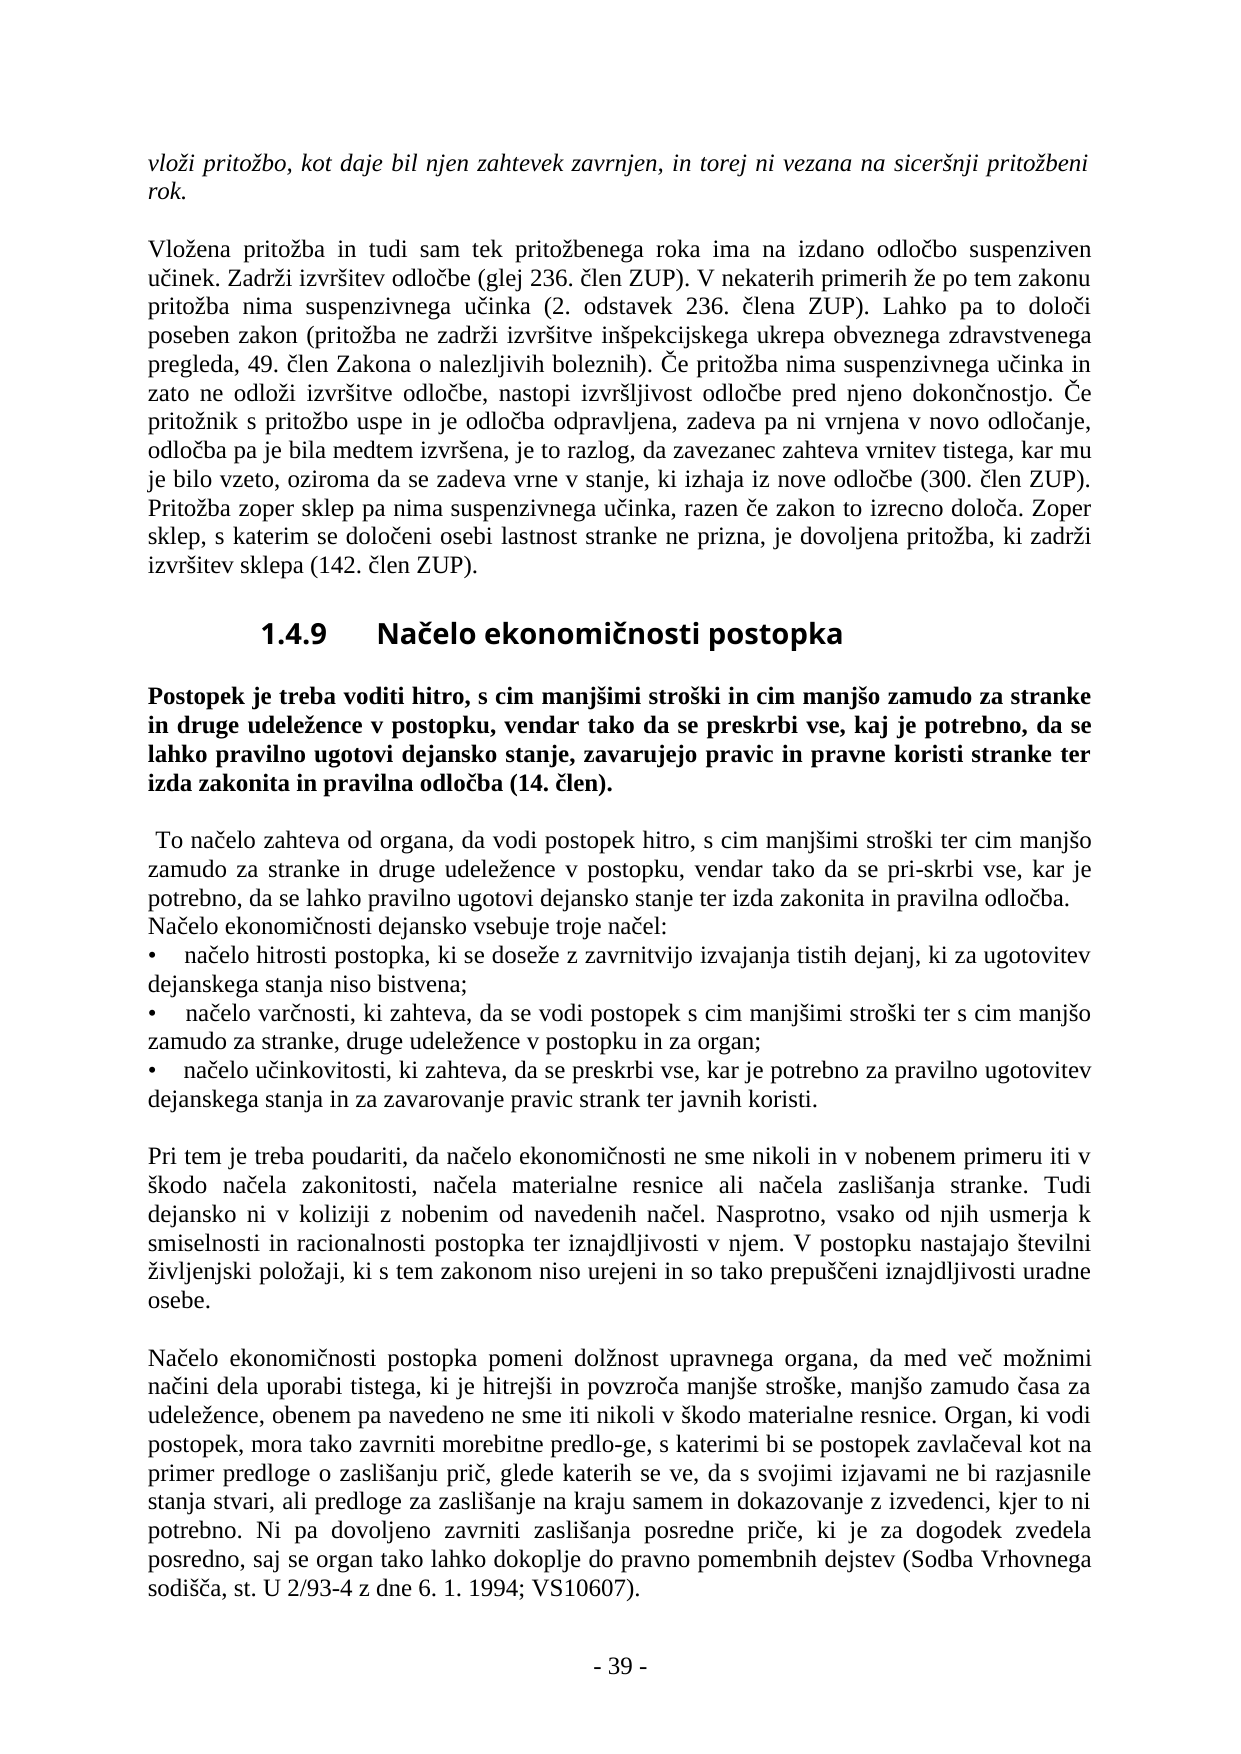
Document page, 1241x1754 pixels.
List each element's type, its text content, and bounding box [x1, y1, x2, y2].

text Pri tem je treba poudariti, da načelo ekonomičnosti ne sme nikoli in v nobenem primeru iti v škodo načela zakonitosti, načela materialne resnice ali načela zaslišanja stranke. Tudi dejansko ni v koliziji z nobenim od navedenih načel. Nasprotno, vsako od njih usmerja k smiselnosti in racionalnosti postopka ter iznajdljivosti v njem. V postopku nastajajo številni življenjski položaji, ki s tem zakonom niso urejeni in so tako prepuščeni iznajdljivosti uradne osebe. [148, 1141, 1093, 1314]
text To načelo zahteva od organa, da vodi postopek hitro, s cim manjšimi stroški ter cim manjšo zamudo za stranke in druge udeležence v postopku, vendar tako da se pri-skrbi vse, kar je potrebno, da se lahko pravilno ugotovi dejansko stanje ter izda zakonita in pravilna odločba. [148, 825, 1093, 911]
subtitle Načelo ekonomičnosti postopka [260, 613, 1093, 653]
text Načelo ekonomičnosti postopka pomeni dolžnost upravnega organa, da med več možnimi načini dela uporabi tistega, ki je hitrejši in povzroča manjše stroške, manjšo zamudo časa za udeležence, obenem pa navedeno ne sme iti nikoli v škodo materialne resnice. Organ, ki vodi postopek, mora tako zavrniti morebitne predlo-ge, s katerimi bi se postopek zavlačeval kot na primer predloge o zaslišanju prič, glede katerih se ve, da s svojimi izjavami ne bi razjasnile stanja stvari, ali predloge za zaslišanje na kraju samem in dokazovanje z izvedenci, kjer to ni potrebno. Ni pa dovoljeno zavrniti zaslišanja posredne priče, ki je za dogodek zvedela posredno, saj se organ tako lahko dokoplje do pravno pomembnih dejstev (Sodba Vrhovnega sodišča, st. U 2/93-4 z dne 6. 1. 1994; VS10607). [148, 1343, 1093, 1601]
text Načelo ekonomičnosti dejansko vsebuje troje načel: [148, 911, 1093, 940]
text • načelo hitrosti postopka, ki se doseže z zavrnitvijo izvajanja tistih dejanj, ki za ugotovitev dejanskega stanja niso bistvena; [148, 940, 1093, 998]
text • načelo učinkovitosti, ki zahteva, da se preskrbi vse, kar je potrebno za pravilno ugotovitev dejanskega stanja in za zavarovanje pravic strank ter javnih koristi. [148, 1055, 1093, 1113]
text vloži pritožbo, kot daje bil njen zahtevek zavrnjen, in torej ni vezana na siceršnji pritožbeni rok. [148, 148, 1093, 205]
text • načelo varčnosti, ki zahteva, da se vodi postopek s cim manjšimi stroški ter s cim manjšo zamudo za stranke, druge udeležence v postopku in za organ; [148, 998, 1093, 1055]
text Postopek je treba voditi hitro, s cim manjšimi stroški in cim manjšo zamudo za stranke in druge udeležence v postopku, vendar tako da se preskrbi vse, kaj je potrebno, da se lahko pravilno ugotovi dejansko stanje, zavarujejo pravic in pravne koristi stranke ter izda zakonita in pravilna odločba (14. člen). [148, 681, 1093, 796]
text Vložena pritožba in tudi sam tek pritožbenega roka ima na izdano odločbo suspenziven učinek. Zadrži izvršitev odločbe (glej 236. člen ZUP). V nekaterih primerih že po tem zakonu pritožba nima suspenzivnega učinka (2. odstavek 236. člena ZUP). Lahko pa to določi poseben zakon (pritožba ne zadrži izvršitve inšpekcijskega ukrepa obveznega zdravstvenega pregleda, 49. člen Zakona o nalezljivih boleznih). Če pritožba nima suspenzivnega učinka in zato ne odloži izvršitve odločbe, nastopi izvršljivost odločbe pred njeno dokončnostjo. Če pritožnik s pritožbo uspe in je odločba odpravljena, zadeva pa ni vrnjena v novo odločanje, odločba pa je bila medtem izvršena, je to razlog, da zavezanec zahteva vrnitev tistega, kar mu je bilo vzeto, oziroma da se zadeva vrne v stanje, ki izhaja iz nove odločbe (300. člen ZUP). Pritožba zoper sklep pa nima suspenzivnega učinka, razen če zakon to izrecno določa. Zoper sklep, s katerim se določeni osebi lastnost stranke ne prizna, je dovoljena pritožba, ki zadrži izvršitev sklepa (142. člen ZUP). [148, 234, 1093, 579]
